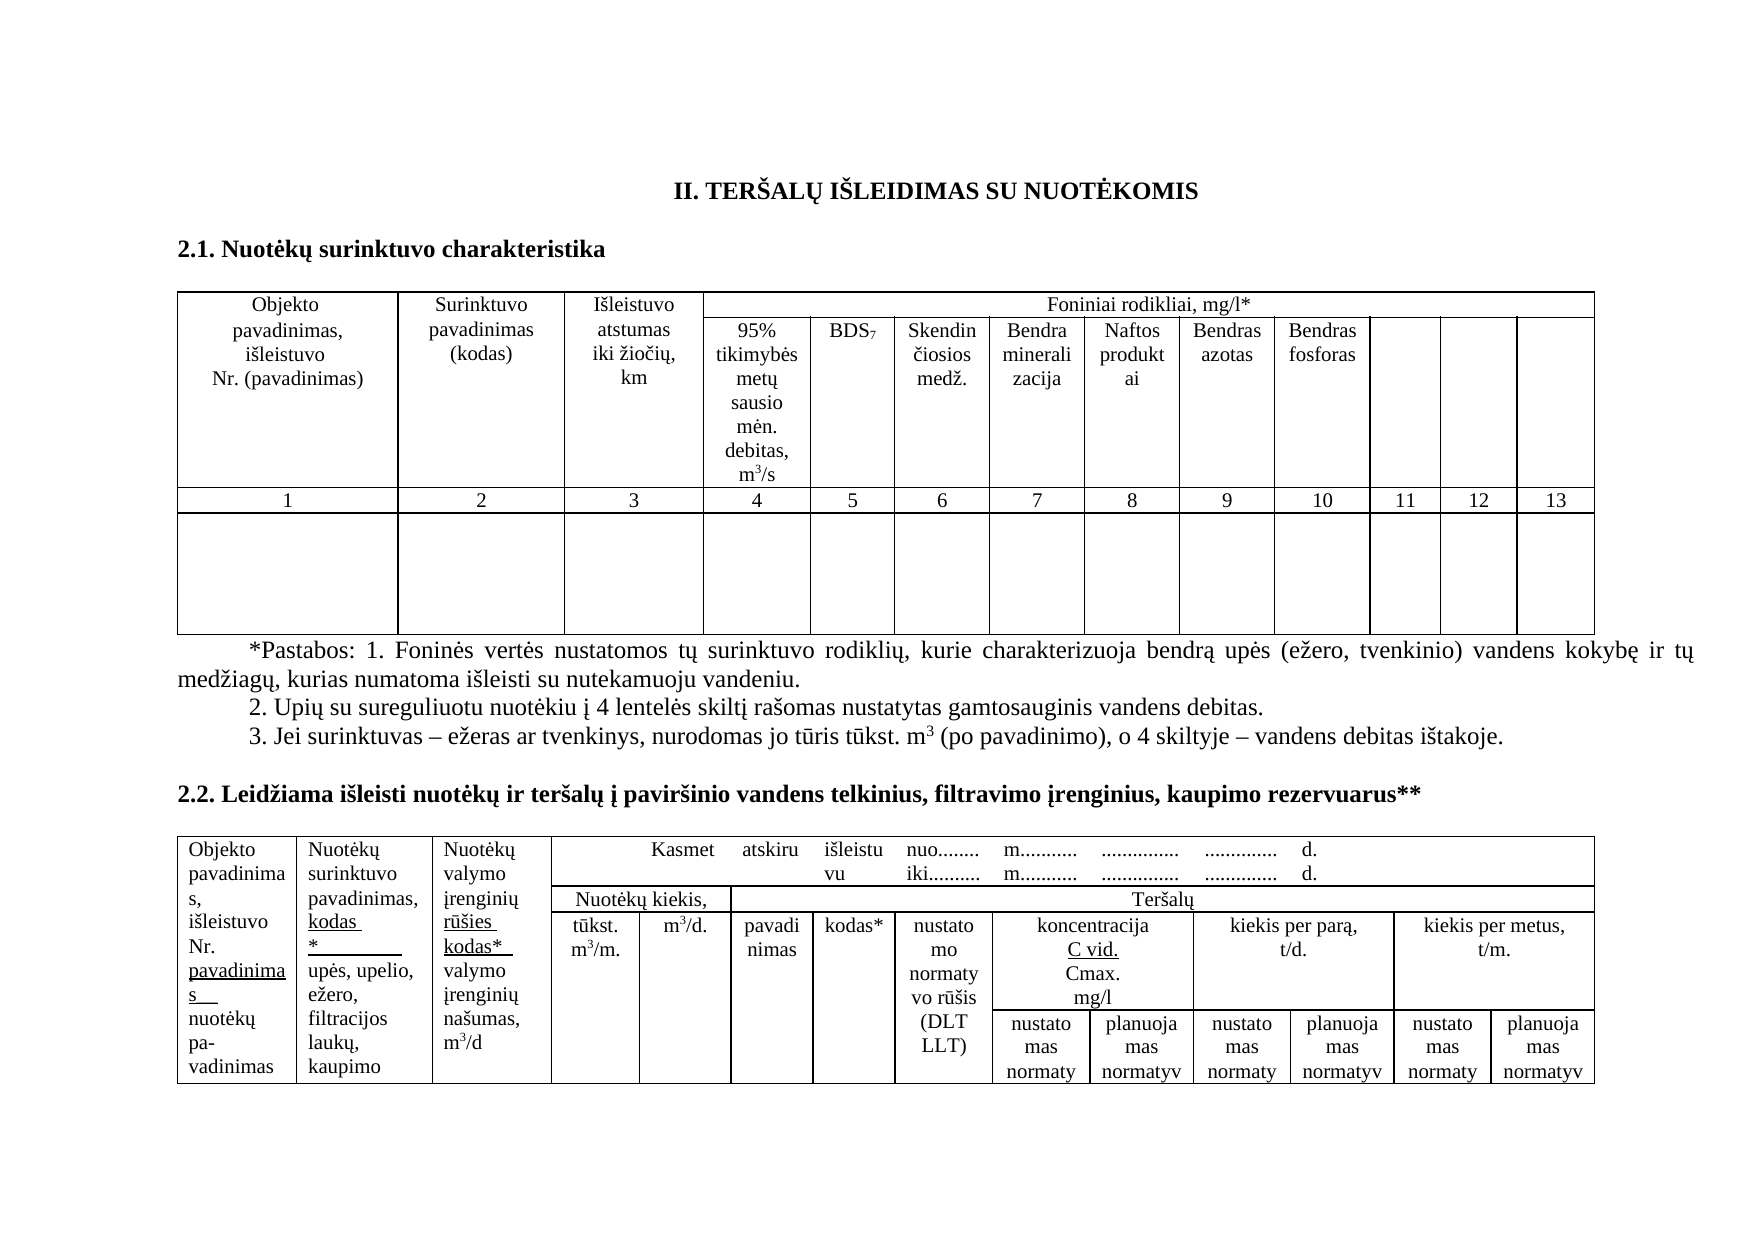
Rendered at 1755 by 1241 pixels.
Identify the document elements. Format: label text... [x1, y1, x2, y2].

table_cell pavadinimas, išleistuvo Nr. (pavadinimas) [178, 316, 397, 486]
table_header Nuotėkų valymo įrenginių rūšies kodas*_ valymo įrenginių našumas, m3/d [433, 837, 551, 1083]
table_header Surinktuvo pavadinimas (kodas) [399, 293, 564, 486]
table_cell [704, 514, 810, 634]
table_cell nustatomas normaty [993, 1011, 1089, 1083]
table_cell pavadinimas [732, 913, 812, 1083]
table_cell Teršalų [732, 887, 1594, 911]
table_cell Bendras azotas [1180, 318, 1274, 486]
table_cell 4 [704, 488, 810, 512]
table_cell Bendra mineralizacija [990, 318, 1084, 486]
table_cell nustatomo normatyvo rūšis (DLT LLT) [896, 913, 992, 1083]
table_cell [811, 514, 894, 634]
table_cell 1 [178, 488, 397, 512]
table_cell [1371, 318, 1440, 486]
table_cell BDS7 [811, 318, 894, 486]
table_cell Bendras fosforas [1275, 318, 1369, 486]
table_header [1394, 837, 1491, 885]
table_cell 9 [1180, 488, 1274, 512]
table_cell 6 [895, 488, 989, 512]
table_header Objekto [178, 293, 397, 316]
table_cell [1441, 514, 1516, 634]
table_cell 10 [1275, 488, 1369, 512]
table_cell [1371, 514, 1440, 634]
text *Pastabos: 1. Foninės vertės nustatomos tų surinktuvo rodiklių, kurie charakterizuoja bendrą upės (ežero, tvenkinio) vandens kokybę ir tų medžiagų, kurias numatoma išleisti su nutekamuoju vandeniu. [177, 635, 1695, 692]
table_cell 12 [1441, 488, 1516, 512]
table_cell [895, 514, 989, 634]
table_cell 8 [1085, 488, 1179, 512]
table_cell nustatomas normaty [1395, 1011, 1490, 1083]
table_cell 13 [1518, 488, 1594, 512]
table_header Foniniai rodikliai, mg/l* [704, 293, 1594, 316]
table_header [1491, 837, 1594, 885]
table_header išleistuvu [813, 837, 895, 885]
table_cell 3 [565, 488, 703, 512]
table_cell [399, 514, 564, 634]
table_header nuo........ iki.......... [895, 837, 992, 885]
table_header .............................. [1090, 837, 1193, 885]
table_cell kiekis per metus, t/m. [1395, 913, 1594, 1009]
table_cell 5 [811, 488, 894, 512]
table_cell [1441, 318, 1516, 486]
table_cell planuojamas normatyv [1291, 1011, 1393, 1083]
text II. TERŠALŲ IŠLEIDIMAS SU NUOTĖKOMIS [177, 176, 1695, 205]
table_cell 7 [990, 488, 1084, 512]
text 2.2. Leidžiama išleisti nuotėkų ir teršalų į paviršinio vandens telkinius, filtravimo įrenginius, kaupimo rezervuarus** [177, 779, 1695, 807]
table_cell Skendinčiosios medž. [895, 318, 989, 486]
table_cell [1085, 514, 1179, 634]
table_header [552, 837, 639, 885]
table_cell 11 [1371, 488, 1440, 512]
table_header Nuotėkų surinktuvo pavadinimas, kodas *________ upės, upelio, ežero, filtracijos laukų, kaupimo [297, 837, 432, 1083]
table_cell [1180, 514, 1274, 634]
table_cell [1275, 514, 1369, 634]
table_cell koncentracija C vid. Cmax. mg/l [993, 913, 1193, 1009]
table_cell nustatomas normaty [1194, 1011, 1290, 1083]
table_header Išleistuvo atstumas iki žiočių, km [565, 293, 703, 486]
table_cell planuojamas normatyv [1492, 1011, 1594, 1083]
table_cell [178, 514, 397, 634]
table_header atskiru [731, 837, 813, 885]
table_cell [990, 514, 1084, 634]
table_cell Nuotėkų kiekis, [552, 887, 730, 911]
table_cell planuojamas normatyv [1091, 1011, 1193, 1083]
text 3. Jei surinktuvas – ežeras ar tvenkinys, nurodomas jo tūris tūkst. m3 (po pavadinimo), o 4 skiltyje – vandens debitas ištakoje. [177, 721, 1695, 750]
table_cell 95% tikimybės metų sausio mėn. debitas, m3/s [704, 318, 810, 486]
table_header .............. .............. [1193, 837, 1291, 885]
table_header Objekto pavadinimas, išleistuvo Nr. pavadinimas__ nuotėkų pa-vadinimas [178, 837, 296, 1083]
table_cell 2 [399, 488, 564, 512]
table_header m........... m........... [993, 837, 1090, 885]
table_cell kodas* [814, 913, 894, 1083]
text 2.1. Nuotėkų surinktuvo charakteristika [177, 234, 1695, 263]
text 2. Upių su sureguliuotu nuotėkiu į 4 lentelės skiltį rašomas nustatytas gamtosauginis vandens debitas. [177, 692, 1695, 721]
table_cell m3/d. [640, 913, 730, 1083]
table_cell [1518, 318, 1594, 486]
table_cell kiekis per parą, t/d. [1194, 913, 1393, 1009]
table_cell tūkst. m3/m. [552, 913, 639, 1083]
table_cell Naftos produktai [1085, 318, 1179, 486]
table_header Kasmet [640, 837, 731, 885]
table_cell [565, 514, 703, 634]
table_cell [1518, 514, 1594, 634]
table_header d. d. [1291, 837, 1394, 885]
